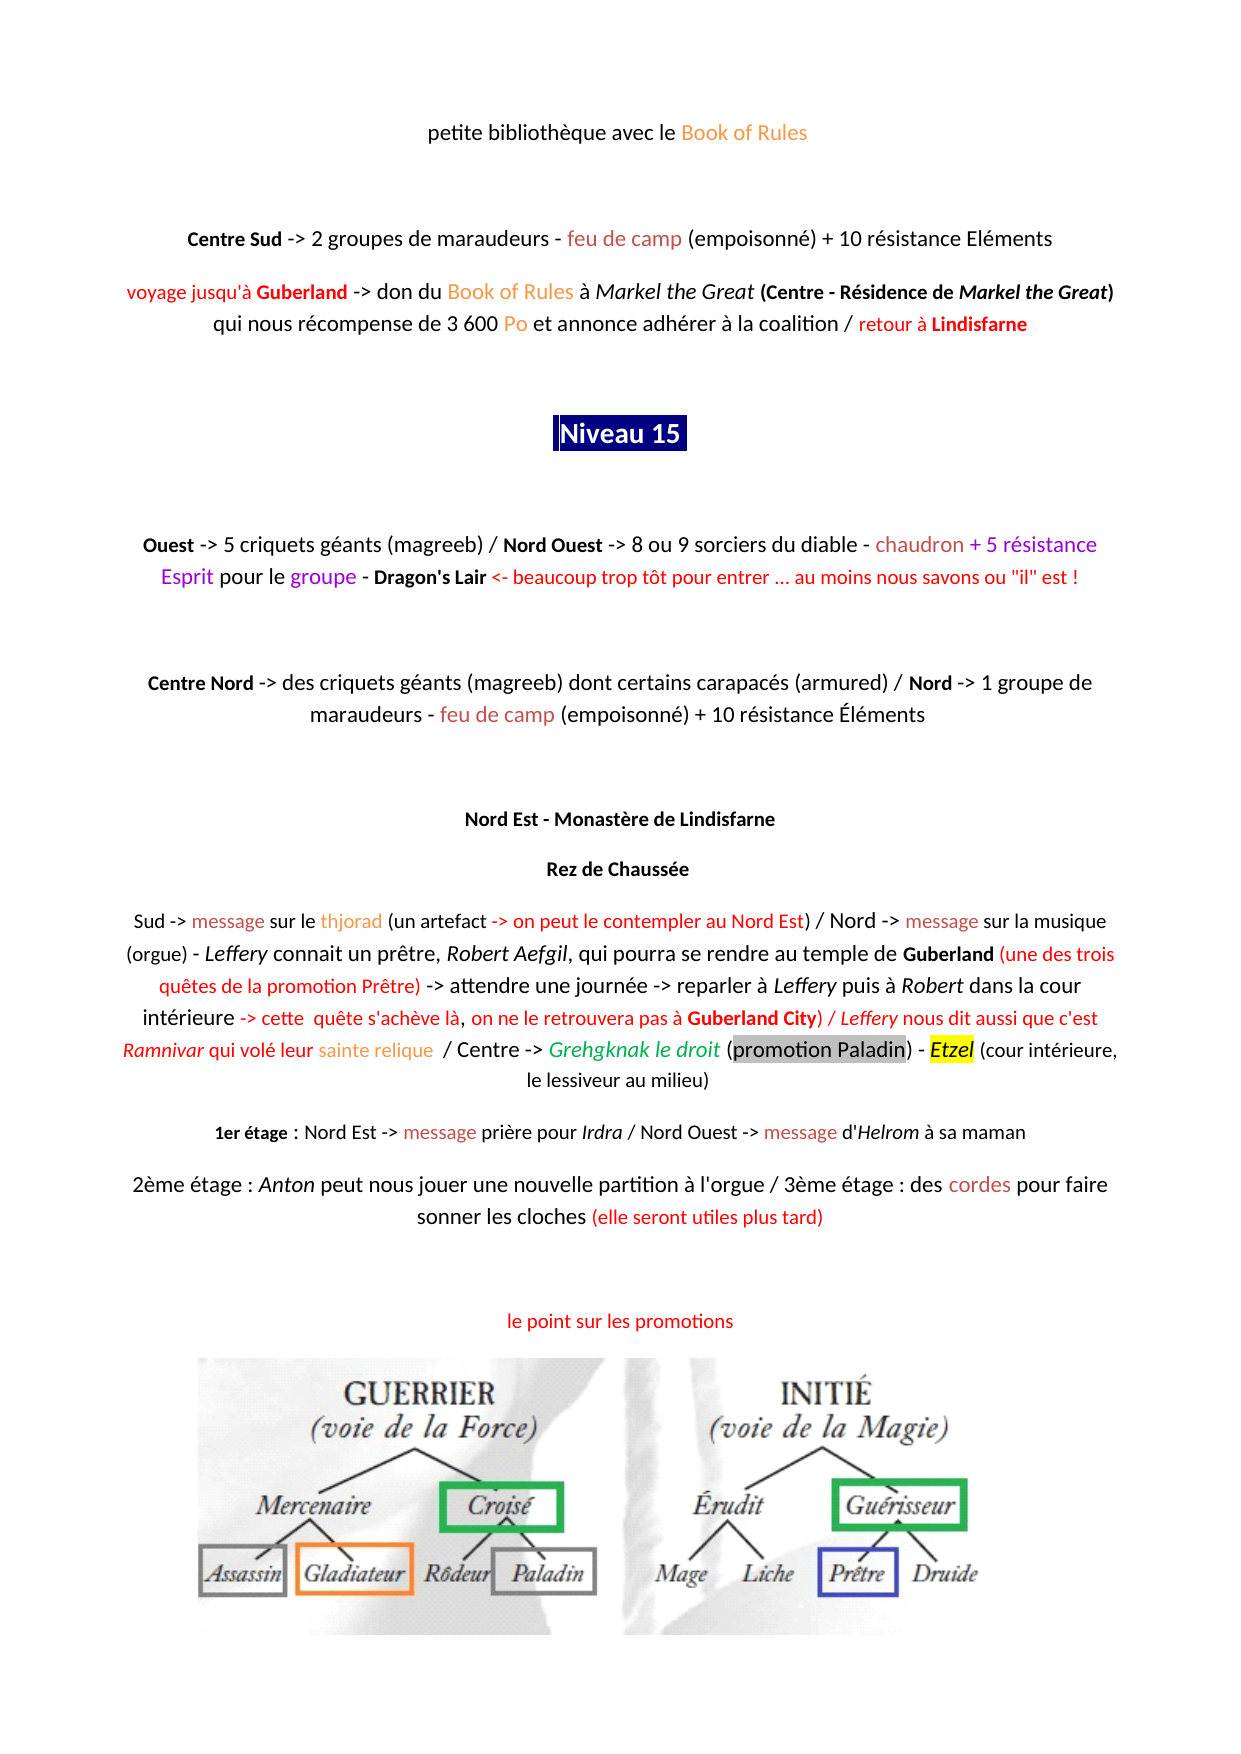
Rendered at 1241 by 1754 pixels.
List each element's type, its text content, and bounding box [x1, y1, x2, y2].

text Nord Est - Monastère de Lindisfarne [118, 807, 1122, 832]
text 1er étage : Nord Est -> message prière pour Irdra / Nord Ouest -> message d'Helrom à sa maman [118, 1117, 1122, 1145]
text Ouest -> 5 criquets géants (magreeb) / Nord Ouest -> 8 ou 9 sorciers du diable - chaudron + 5 résistance Esprit pour le groupe - Dragon's Lair <- beaucoup trop tôt pour entrer ... au moins nous savons ou "il" est ! [118, 530, 1122, 590]
text le point sur les promotions [118, 1308, 1122, 1334]
text Sud -> message sur le thjorad (un artefact -> on peut le contempler au Nord Est) / Nord -> message sur la musique (orgue) - Leffery connait un prêtre, Robert Aefgil, qui pourra se rendre au temple de Guberland (une des trois quêtes de la promotion Prêtre) -> attendre une journée -> reparler à Leffery puis à Robert dans la cour intérieure -> cette quête s'achève là, on ne le retrouvera pas à Guberland City) / Leffery nous dit aussi que c'est Ramnivar qui volé leur sainte relique / Centre -> Grehgknak le droit (promotion Paladin) - Etzel (cour intérieure, le lessiveur au milieu) [118, 907, 1122, 1093]
text Niveau 15 [118, 415, 1122, 451]
text Centre Nord -> des criquets géants (magreeb) dont certains carapacés (armured) / Nord -> 1 groupe de maraudeurs - feu de camp (empoisonné) + 10 résistance Éléments [118, 668, 1122, 729]
text petite bibliothèque avec le Book of Rules [118, 118, 1122, 146]
text Centre Sud -> 2 groupes de maraudeurs - feu de camp (empoisonné) + 10 résistance Eléments [118, 224, 1122, 252]
text voyage jusqu'à Guberland -> don du Book of Rules à Markel the Great (Centre - Résidence de Markel the Great) qui nous récompense de 3 600 Po et annonce adhérer à la coalition / retour à Lindisfarne [118, 277, 1122, 337]
text 2ème étage : Anton peut nous jouer une nouvelle partition à l'orgue / 3ème étage : des cordes pour faire sonner les cloches (elle seront utiles plus tard) [118, 1170, 1122, 1230]
text Rez de Chaussée [118, 857, 1122, 882]
